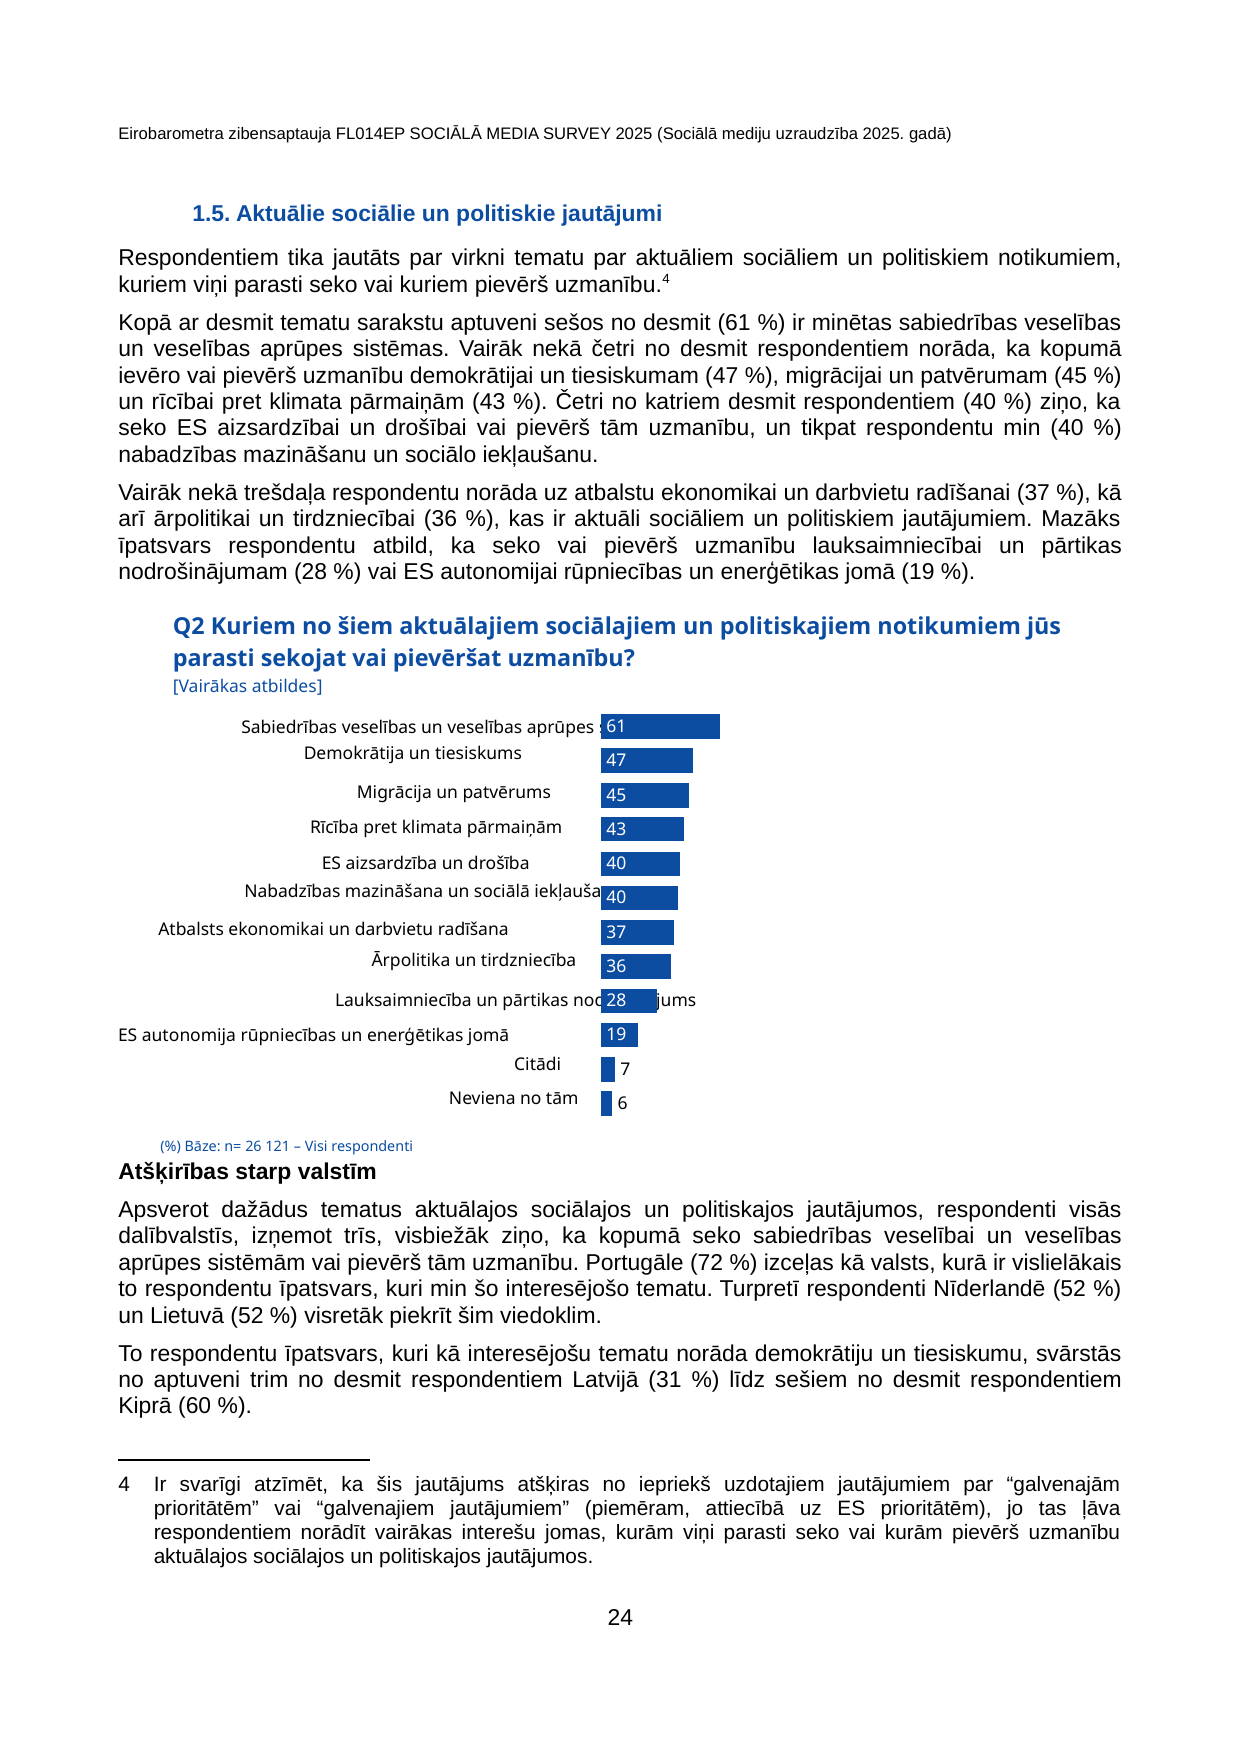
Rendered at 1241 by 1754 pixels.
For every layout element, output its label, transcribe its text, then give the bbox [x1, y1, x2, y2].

subtitle 1.5. Aktuālie sociālie un politiskie jautājumi [118, 199, 1122, 226]
text To respondentu īpatsvars, kuri kā interesējošu tematu norāda demokrātiju un tiesiskumu, svārstās no aptuveni trim no desmit respondentiem Latvijā (31 %) līdz sešiem no desmit respondentiem Kiprā (60 %). [118, 1340, 1122, 1419]
text Apsverot dažādus tematus aktuālajos sociālajos un politiskajos jautājumos, respondenti visās dalībvalstīs, izņemot trīs, visbiežāk ziņo, ka kopumā seko sabiedrības veselībai un veselības aprūpes sistēmām vai pievērš tām uzmanību. Portugāle (72 %) izceļas kā valsts, kurā ir vislielākais to respondentu īpatsvars, kuri min šo interesējošo tematu. Turpretī respondenti Nīderlandē (52 %) un Lietuvā (52 %) visretāk piekrīt šim viedoklim. [118, 1196, 1122, 1328]
text Vairāk nekā trešdaļa respondentu norāda uz atbalstu ekonomikai un darbvietu radīšanai (37 %), kā arī ārpolitikai un tirdzniecībai (36 %), kas ir aktuāli sociāliem un politiskiem jautājumiem. Mazāks īpatsvars respondentu atbild, ka seko vai pievērš uzmanību lauksaimniecībai un pārtikas nodrošinājumam (28 %) vai ES autonomijai rūpniecības un enerģētikas jomā (19 %). [118, 479, 1122, 584]
text Ir svarīgi atzīmēt, ka šis jautājums atšķiras no iepriekš uzdotajiem jautājumiem par “galvenajām prioritātēm” vai “galvenajiem jautājumiem” (piemēram, attiecībā uz ES prioritātēm), jo tas ļāva respondentiem norādīt vairākas interešu jomas, kurām viņi parasti seko vai kurām pievērš uzmanību aktuālajos sociālajos un politiskajos jautājumos. [118, 1472, 1122, 1568]
text Kopā ar desmit tematu sarakstu aptuveni sešos no desmit (61 %) ir minētas sabiedrības veselības un veselības aprūpes sistēmas. Vairāk nekā četri no desmit respondentiem norāda, ka kopumā ievēro vai pievērš uzmanību demokrātijai un tiesiskumam (47 %), migrācijai un patvērumam (45 %) un rīcībai pret klimata pārmaiņām (43 %). Četri no katriem desmit respondentiem (40 %) ziņo, ka seko ES aizsardzībai un drošībai vai pievērš tām uzmanību, un tikpat respondentu min (40 %) nabadzības mazināšanu un sociālo iekļaušanu. [118, 309, 1122, 467]
text Respondentiem tika jautāts par virkni tematu par aktuāliem sociāliem un politiskiem notikumiem, kuriem viņi parasti seko vai kuriem pievērš uzmanību. [118, 244, 1122, 297]
text Atšķirības starp valstīm [118, 596, 1122, 1184]
